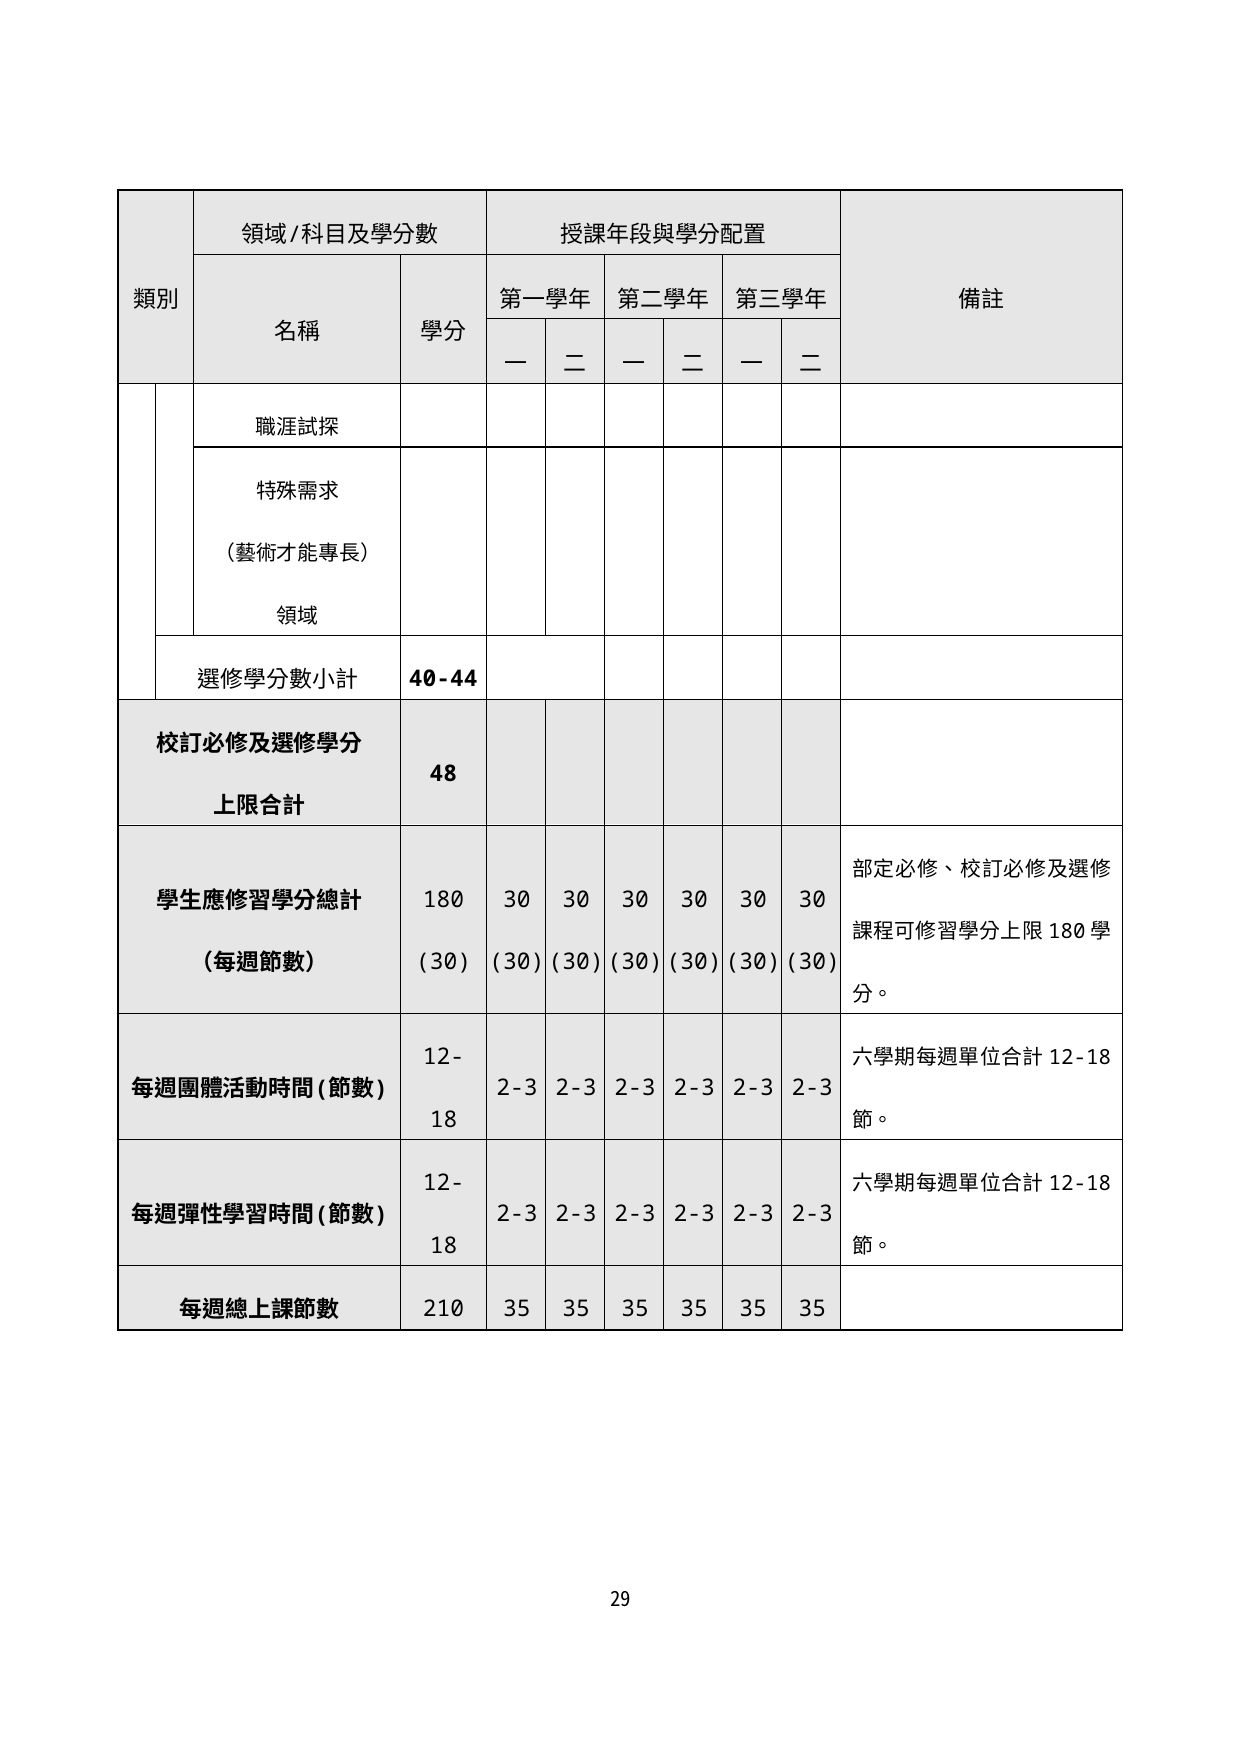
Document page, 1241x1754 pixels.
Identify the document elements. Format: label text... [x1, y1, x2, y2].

table_cell 30 (30) [546, 826, 604, 1013]
table_cell 特殊需求 （藝術才能專長） 領域 [194, 448, 400, 635]
table_cell 第一學年 [487, 255, 604, 318]
table_cell [841, 636, 1122, 698]
table_cell 35 [664, 1266, 722, 1329]
table_cell 48 [401, 700, 486, 824]
table_cell 六學期每週單位合計12-18節。 [841, 1014, 1122, 1139]
table_cell [487, 636, 604, 698]
table_cell [401, 384, 486, 446]
table_cell 30 (30) [605, 826, 663, 1013]
table_cell 校訂必修及選修學分 上限合計 [119, 700, 400, 824]
table_cell 35 [487, 1266, 545, 1329]
table_cell 2-3 [782, 1014, 840, 1139]
table_cell 2-3 [546, 1014, 604, 1139]
table_cell 二 [546, 319, 604, 383]
table_cell 每週團體活動時間(節數) [119, 1014, 400, 1139]
table_cell 六學期每週單位合計12-18節。 [841, 1140, 1122, 1265]
table_cell 180 (30) [401, 826, 486, 1013]
table_cell [664, 700, 722, 824]
table_cell 30 (30) [723, 826, 781, 1013]
table_cell 12-18 [401, 1140, 486, 1265]
table_cell 2-3 [546, 1140, 604, 1265]
table_cell 2-3 [723, 1140, 781, 1265]
table_cell 12-18 [401, 1014, 486, 1139]
table_cell 每週總上課節數 [119, 1266, 400, 1329]
table_cell [782, 448, 840, 635]
table_cell [487, 384, 545, 446]
table_cell 二 [782, 319, 840, 383]
table_cell [487, 448, 545, 635]
table_cell [841, 384, 1122, 446]
table_cell 30 (30) [487, 826, 545, 1013]
table_cell 2-3 [664, 1140, 722, 1265]
table_cell 35 [723, 1266, 781, 1329]
table_cell [664, 384, 722, 446]
table_cell [156, 384, 193, 635]
table_cell 選修學分數小計 [156, 636, 400, 698]
table_cell [782, 384, 840, 446]
table_cell 2-3 [487, 1140, 545, 1265]
table_cell 2-3 [782, 1140, 840, 1265]
table_cell [664, 448, 722, 635]
table_cell [119, 384, 155, 698]
table_header 領域/科目及學分數 [194, 191, 486, 254]
table_cell 35 [782, 1266, 840, 1329]
table_cell 210 [401, 1266, 486, 1329]
table_cell 2-3 [605, 1140, 663, 1265]
table_cell 職涯試探 [194, 384, 400, 446]
table_cell 35 [546, 1266, 604, 1329]
table_cell [723, 448, 781, 635]
table_cell 名稱 [194, 255, 400, 383]
table_cell 30 (30) [782, 826, 840, 1013]
table_cell 35 [605, 1266, 663, 1329]
table_cell 二 [664, 319, 722, 383]
table_cell [664, 636, 722, 698]
table_cell [546, 384, 604, 446]
table_cell [546, 448, 604, 635]
table_cell 部定必修、校訂必修及選修課程可修習學分上限180學分。 [841, 826, 1122, 1013]
table_cell 每週彈性學習時間(節數) [119, 1140, 400, 1265]
table_cell [401, 448, 486, 635]
table_cell [841, 1266, 1122, 1329]
table_cell 學分 [401, 255, 486, 383]
table_cell [723, 384, 781, 446]
table_cell 2-3 [723, 1014, 781, 1139]
table_cell [605, 384, 663, 446]
table_cell [546, 700, 604, 824]
table_cell [841, 700, 1122, 824]
table_cell [723, 636, 781, 698]
table_cell [782, 700, 840, 824]
table_cell 2-3 [664, 1014, 722, 1139]
table_cell 2-3 [605, 1014, 663, 1139]
table_cell [487, 700, 545, 824]
table_cell [605, 448, 663, 635]
table_cell [841, 448, 1122, 635]
table_cell 第三學年 [723, 255, 840, 318]
table_cell 40-44 [401, 636, 486, 698]
table_header 授課年段與學分配置 [487, 191, 840, 254]
table_header 備註 [841, 191, 1122, 383]
table_cell 一 [723, 319, 781, 383]
table_cell [605, 636, 663, 698]
table_cell 一 [487, 319, 545, 383]
table_cell [782, 636, 840, 698]
table_cell [723, 700, 781, 824]
table_cell 一 [605, 319, 663, 383]
table_cell 2-3 [487, 1014, 545, 1139]
table_header 類別 [119, 191, 193, 383]
table_cell 第二學年 [605, 255, 722, 318]
table_cell 學生應修習學分總計 （每週節數） [119, 826, 400, 1013]
table_cell [605, 700, 663, 824]
table_cell 30 (30) [664, 826, 722, 1013]
